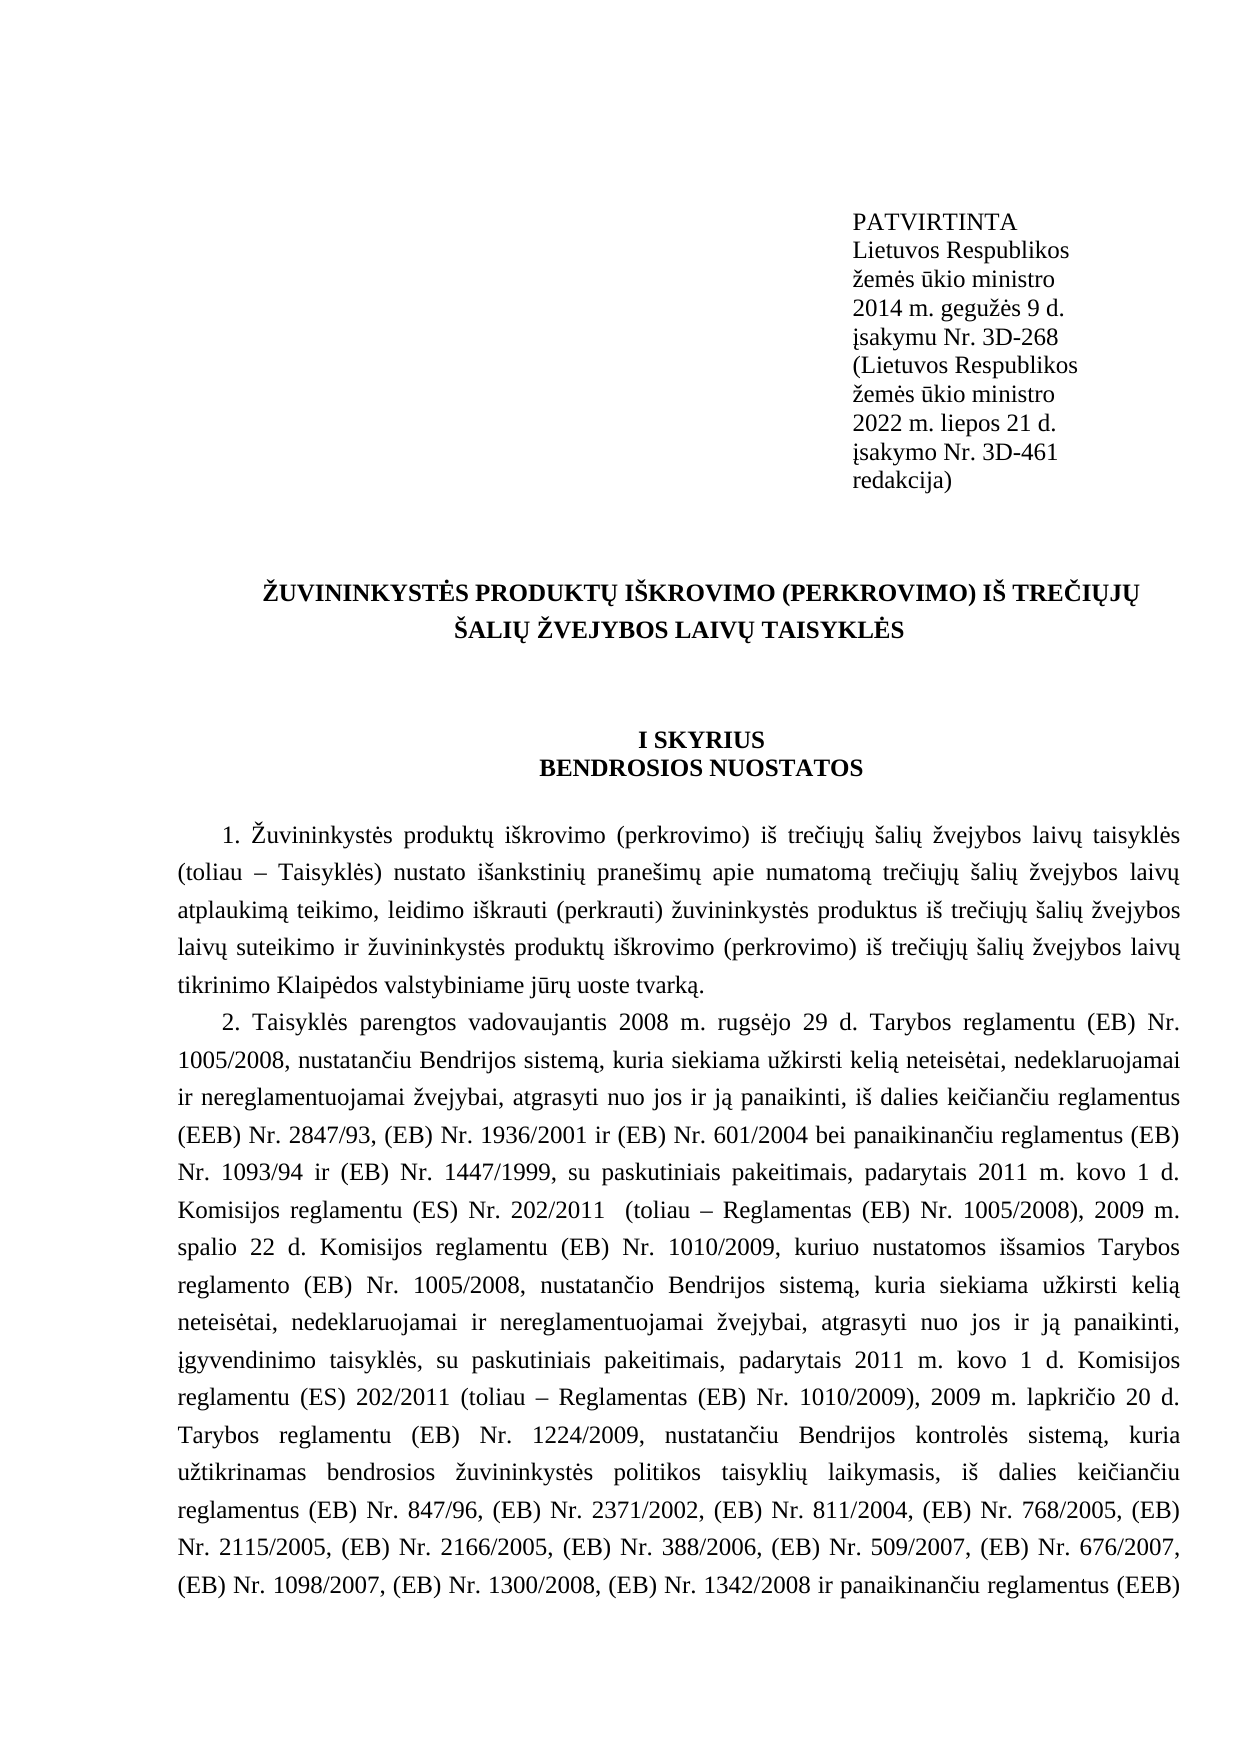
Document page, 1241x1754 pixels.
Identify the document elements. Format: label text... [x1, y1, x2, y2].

text 2. Taisyklės parengtos vadovaujantis 2008 m. rugsėjo 29 d. Tarybos reglamentu (EB) Nr. 1005/2008, nustatančiu Bendrijos sistemą, kuria siekiama užkirsti kelią neteisėtai, nedeklaruojamai ir nereglamentuojamai žvejybai, atgrasyti nuo jos ir ją panaikinti, iš dalies keičiančiu reglamentus (EEB) Nr. 2847/93, (EB) Nr. 1936/2001 ir (EB) Nr. 601/2004 bei panaikinančiu reglamentus (EB) Nr. 1093/94 ir (EB) Nr. 1447/1999, su paskutiniais pakeitimais, padarytais 2011 m. kovo 1 d. Komisijos reglamentu (ES) Nr. 202/2011 (toliau – Reglamentas (EB) Nr. 1005/2008), 2009 m. spalio 22 d. Komisijos reglamentu (EB) Nr. 1010/2009, kuriuo nustatomos išsamios Tarybos reglamento (EB) Nr. 1005/2008, nustatančio Bendrijos sistemą, kuria siekiama užkirsti kelią neteisėtai, nedeklaruojamai ir nereglamentuojamai žvejybai, atgrasyti nuo jos ir ją panaikinti, įgyvendinimo taisyklės, su paskutiniais pakeitimais, padarytais 2011 m. kovo 1 d. Komisijos reglamentu (ES) 202/2011 (toliau – Reglamentas (EB) Nr. 1010/2009), 2009 m. lapkričio 20 d. Tarybos reglamentu (EB) Nr. 1224/2009, nustatančiu Bendrijos kontrolės sistemą, kuria užtikrinamas bendrosios žuvininkystės politikos taisyklių laikymasis, iš dalies keičiančiu reglamentus (EB) Nr. 847/96, (EB) Nr. 2371/2002, (EB) Nr. 811/2004, (EB) Nr. 768/2005, (EB) Nr. 2115/2005, (EB) Nr. 2166/2005, (EB) Nr. 388/2006, (EB) Nr. 509/2007, (EB) Nr. 676/2007, (EB) Nr. 1098/2007, (EB) Nr. 1300/2008, (EB) Nr. 1342/2008 ir panaikinančiu reglamentus (EEB) [177, 998, 1181, 1598]
text I SKYRIUS [177, 725, 1181, 753]
text įsakymo Nr. 3D-461 [717, 437, 1181, 465]
text PATVIRTINTA [717, 207, 1181, 235]
text žemės ūkio ministro [717, 264, 1181, 293]
text BENDROSIOS NUOSTATOS [177, 753, 1181, 782]
text redakcija) [717, 465, 1181, 494]
text ŽUVININKYSTĖS PRODUKTŲ IŠKROVIMO (PERKROVIMO) IŠ TREČIŲJŲ ŠALIŲ ŽVEJYBOS LAIVŲ TAISYKLĖS [177, 569, 1181, 644]
text įsakymu Nr. 3D-268 [717, 322, 1181, 350]
text 1. Žuvininkystės produktų iškrovimo (perkrovimo) iš trečiųjų šalių žvejybos laivų taisyklės (toliau – Taisyklės) nustato išankstinių pranešimų apie numatomą trečiųjų šalių žvejybos laivų atplaukimą teikimo, leidimo iškrauti (perkrauti) žuvininkystės produktus iš trečiųjų šalių žvejybos laivų suteikimo ir žuvininkystės produktų iškrovimo (perkrovimo) iš trečiųjų šalių žvejybos laivų tikrinimo Klaipėdos valstybiniame jūrų uoste tvarką. [177, 811, 1181, 998]
text (Lietuvos Respublikos [717, 350, 1181, 379]
text 2014 m. gegužės 9 d. [717, 293, 1181, 322]
text 2022 m. liepos 21 d. [717, 408, 1181, 437]
text Lietuvos Respublikos [717, 235, 1181, 264]
text žemės ūkio ministro [717, 379, 1181, 408]
